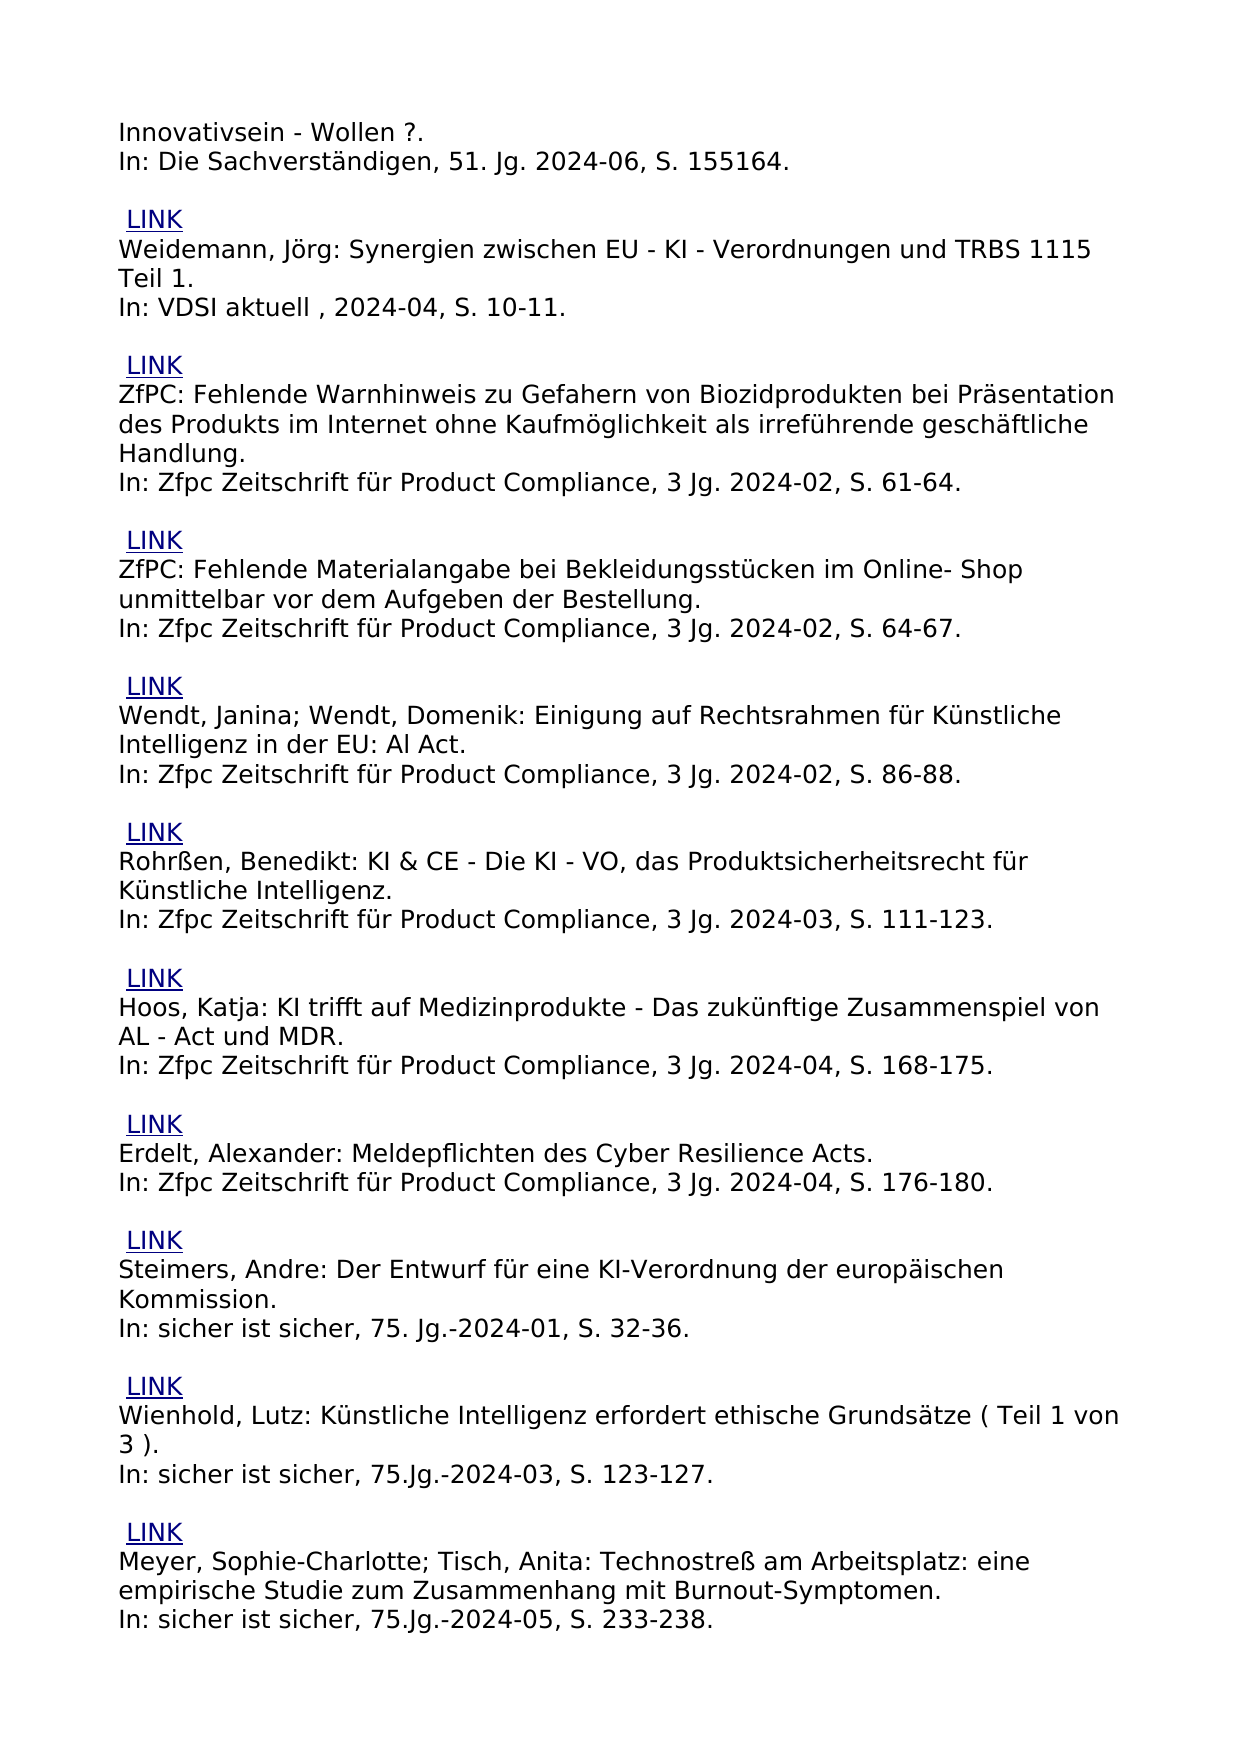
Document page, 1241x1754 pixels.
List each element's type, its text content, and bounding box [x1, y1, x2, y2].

text Innovativsein - Wollen ?. In: Die Sachverständigen, 51. Jg. 2024-06, S. 155164. LINK Weidemann, Jörg: Synergien zwischen EU - KI - Verordnungen und TRBS 1115 Teil 1. In: VDSI aktuell , 2024-04, S. 10-11. LINK ZfPC: Fehlende Warnhinweis zu Gefahern von Biozidprodukten bei Präsentation des Produkts im Internet ohne Kaufmöglichkeit als irreführende geschäftliche Handlung. In: Zfpc Zeitschrift für Product Compliance, 3 Jg. 2024-02, S. 61-64. LINK ZfPC: Fehlende Materialangabe bei Bekleidungsstücken im Online- Shop unmittelbar vor dem Aufgeben der Bestellung. In: Zfpc Zeitschrift für Product Compliance, 3 Jg. 2024-02, S. 64-67. LINK Wendt, Janina; Wendt, Domenik: Einigung auf Rechtsrahmen für Künstliche Intelligenz in der EU: Al Act. In: Zfpc Zeitschrift für Product Compliance, 3 Jg. 2024-02, S. 86-88. LINK Rohrßen, Benedikt: KI & CE - Die KI - VO, das Produktsicherheitsrecht für Künstliche Intelligenz. In: Zfpc Zeitschrift für Product Compliance, 3 Jg. 2024-03, S. 111-123. LINK Hoos, Katja: KI trifft auf Medizinprodukte - Das zukünftige Zusammenspiel von AL - Act und MDR. In: Zfpc Zeitschrift für Product Compliance, 3 Jg. 2024-04, S. 168-175. LINK Erdelt, Alexander: Meldepflichten des Cyber Resilience Acts. In: Zfpc Zeitschrift für Product Compliance, 3 Jg. 2024-04, S. 176-180. LINK Steimers, Andre: Der Entwurf für eine KI-Verordnung der europäischen Kommission. In: sicher ist sicher, 75. Jg.-2024-01, S. 32-36. LINK Wienhold, Lutz: Künstliche Intelligenz erfordert ethische Grundsätze ( Teil 1 von 3 ). In: sicher ist sicher, 75.Jg.-2024-03, S. 123-127. LINK Meyer, Sophie-Charlotte; Tisch, Anita: Technostreß am Arbeitsplatz: eine empirische Studie zum Zusammenhang mit Burnout-Symptomen. In: sicher ist sicher, 75.Jg.-2024-05, S. 233-238. [118, 118, 1122, 1635]
